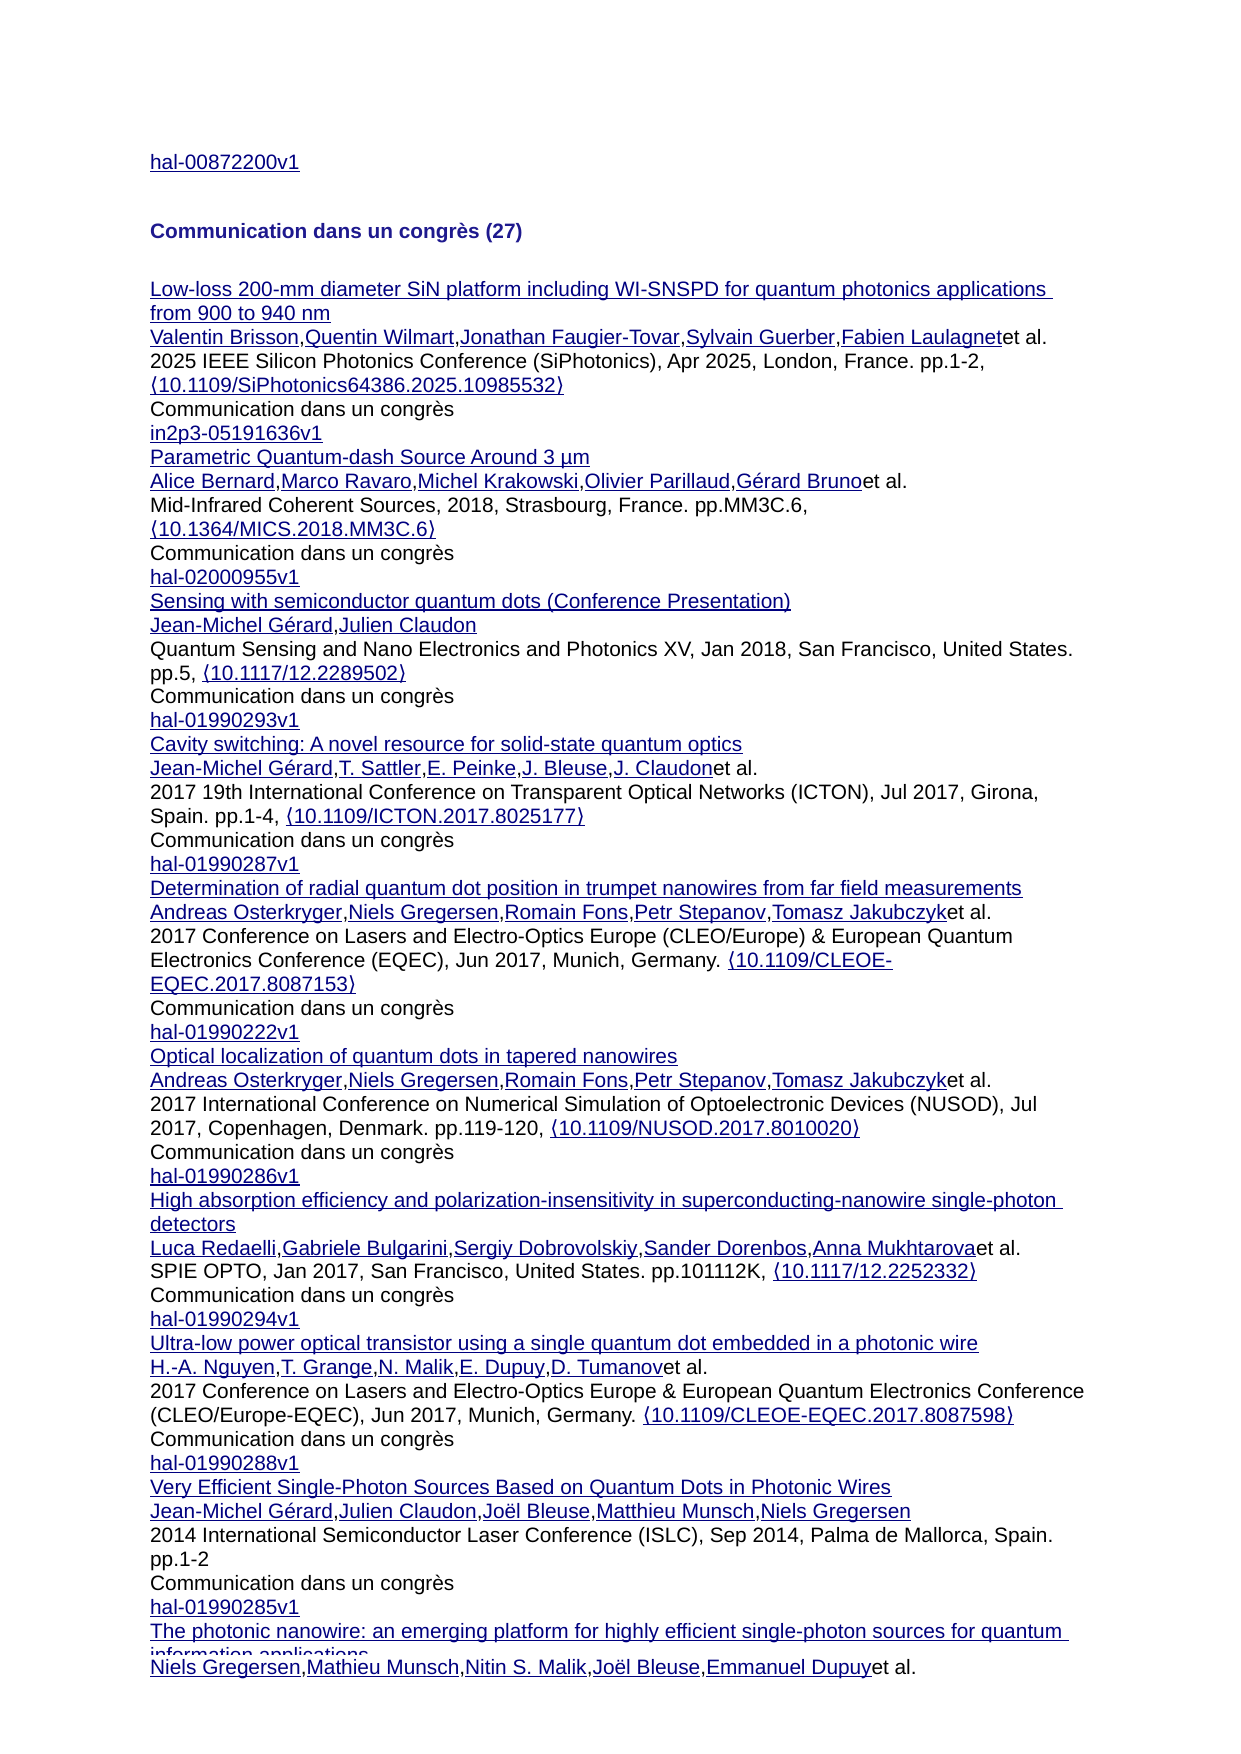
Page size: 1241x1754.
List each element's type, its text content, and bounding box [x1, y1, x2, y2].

table_cell Determination of radial quantum dot position in trumpet nanowires from far field measurements Andreas Osterkryger,Niels Gregersen,Romain Fons,Petr Stepanov,Tomasz Jakubczyket al. 2017 Conference on Lasers and Electro-Optics Europe (CLEO/Europe) & European Quantum Electronics Conference (EQEC), Jun 2017, Munich, Germany. ⟨10.1109/CLEOE-EQEC.2017.8087153⟩ Communication dans un congrès hal-01990222v1 [150, 876, 1090, 1044]
table_cell Ultra-low power optical transistor using a single quantum dot embedded in a photonic wire H.-A. Nguyen,T. Grange,N. Malik,E. Dupuy,D. Tumanovet al. 2017 Conference on Lasers and Electro-Optics Europe & European Quantum Electronics Conference (CLEO/Europe-EQEC), Jun 2017, Munich, Germany. ⟨10.1109/CLEOE-EQEC.2017.8087598⟩ Communication dans un congrès hal-01990288v1 [150, 1331, 1090, 1475]
table_header Low-loss 200-mm diameter SiN platform including WI-SNSPD for quantum photonics applications from 900 to 940 nm Valentin Brisson,Quentin Wilmart,Jonathan Faugier-Tovar,Sylvain Guerber,Fabien Laulagnetet al. 2025 IEEE Silicon Photonics Conference (SiPhotonics), Apr 2025, London, France. pp.1-2, ⟨10.1109/SiPhotonics64386.2025.10985532⟩ Communication dans un congrès in2p3-05191636v1 [150, 277, 1090, 445]
table_cell Very Efficient Single-Photon Sources Based on Quantum Dots in Photonic Wires Jean-Michel Gérard,Julien Claudon,Joël Bleuse,Matthieu Munsch,Niels Gregersen 2014 International Semiconductor Laser Conference (ISLC), Sep 2014, Palma de Mallorca, Spain. pp.1-2 Communication dans un congrès hal-01990285v1 [150, 1475, 1090, 1619]
subtitle Communication dans un congrès (27) [150, 219, 1090, 243]
table_cell Optical localization of quantum dots in tapered nanowires Andreas Osterkryger,Niels Gregersen,Romain Fons,Petr Stepanov,Tomasz Jakubczyket al. 2017 International Conference on Numerical Simulation of Optoelectronic Devices (NUSOD), Jul 2017, Copenhagen, Denmark. pp.119-120, ⟨10.1109/NUSOD.2017.8010020⟩ Communication dans un congrès hal-01990286v1 [150, 1044, 1090, 1187]
table_cell Sensing with semiconductor quantum dots (Conference Presentation) Jean-Michel Gérard,Julien Claudon Quantum Sensing and Nano Electronics and Photonics XV, Jan 2018, San Francisco, United States. pp.5, ⟨10.1117/12.2289502⟩ Communication dans un congrès hal-01990293v1 [150, 589, 1090, 732]
table_cell hal-00872200v1 [150, 150, 1090, 174]
table_cell The photonic nanowire: an emerging platform for highly efficient single-photon sources for quantum information applications Niels Gregersen,Mathieu Munsch,Nitin S. Malik,Joël Bleuse,Emmanuel Dupuyet al. [150, 1619, 1090, 1679]
table_cell Parametric Quantum-dash Source Around 3 µm Alice Bernard,Marco Ravaro,Michel Krakowski,Olivier Parillaud,Gérard Brunoet al. Mid-Infrared Coherent Sources, 2018, Strasbourg, France. pp.MM3C.6, ⟨10.1364/MICS.2018.MM3C.6⟩ Communication dans un congrès hal-02000955v1 [150, 445, 1090, 588]
table_cell Cavity switching: A novel resource for solid-state quantum optics Jean-Michel Gérard,T. Sattler,E. Peinke,J. Bleuse,J. Claudonet al. 2017 19th International Conference on Transparent Optical Networks (ICTON), Jul 2017, Girona, Spain. pp.1-4, ⟨10.1109/ICTON.2017.8025177⟩ Communication dans un congrès hal-01990287v1 [150, 732, 1090, 876]
table_cell High absorption efficiency and polarization-insensitivity in superconducting-nanowire single-photon detectors Luca Redaelli,Gabriele Bulgarini,Sergiy Dobrovolskiy,Sander Dorenbos,Anna Mukhtarovaet al. SPIE OPTO, Jan 2017, San Francisco, United States. pp.101112K, ⟨10.1117/12.2252332⟩ Communication dans un congrès hal-01990294v1 [150, 1188, 1090, 1331]
